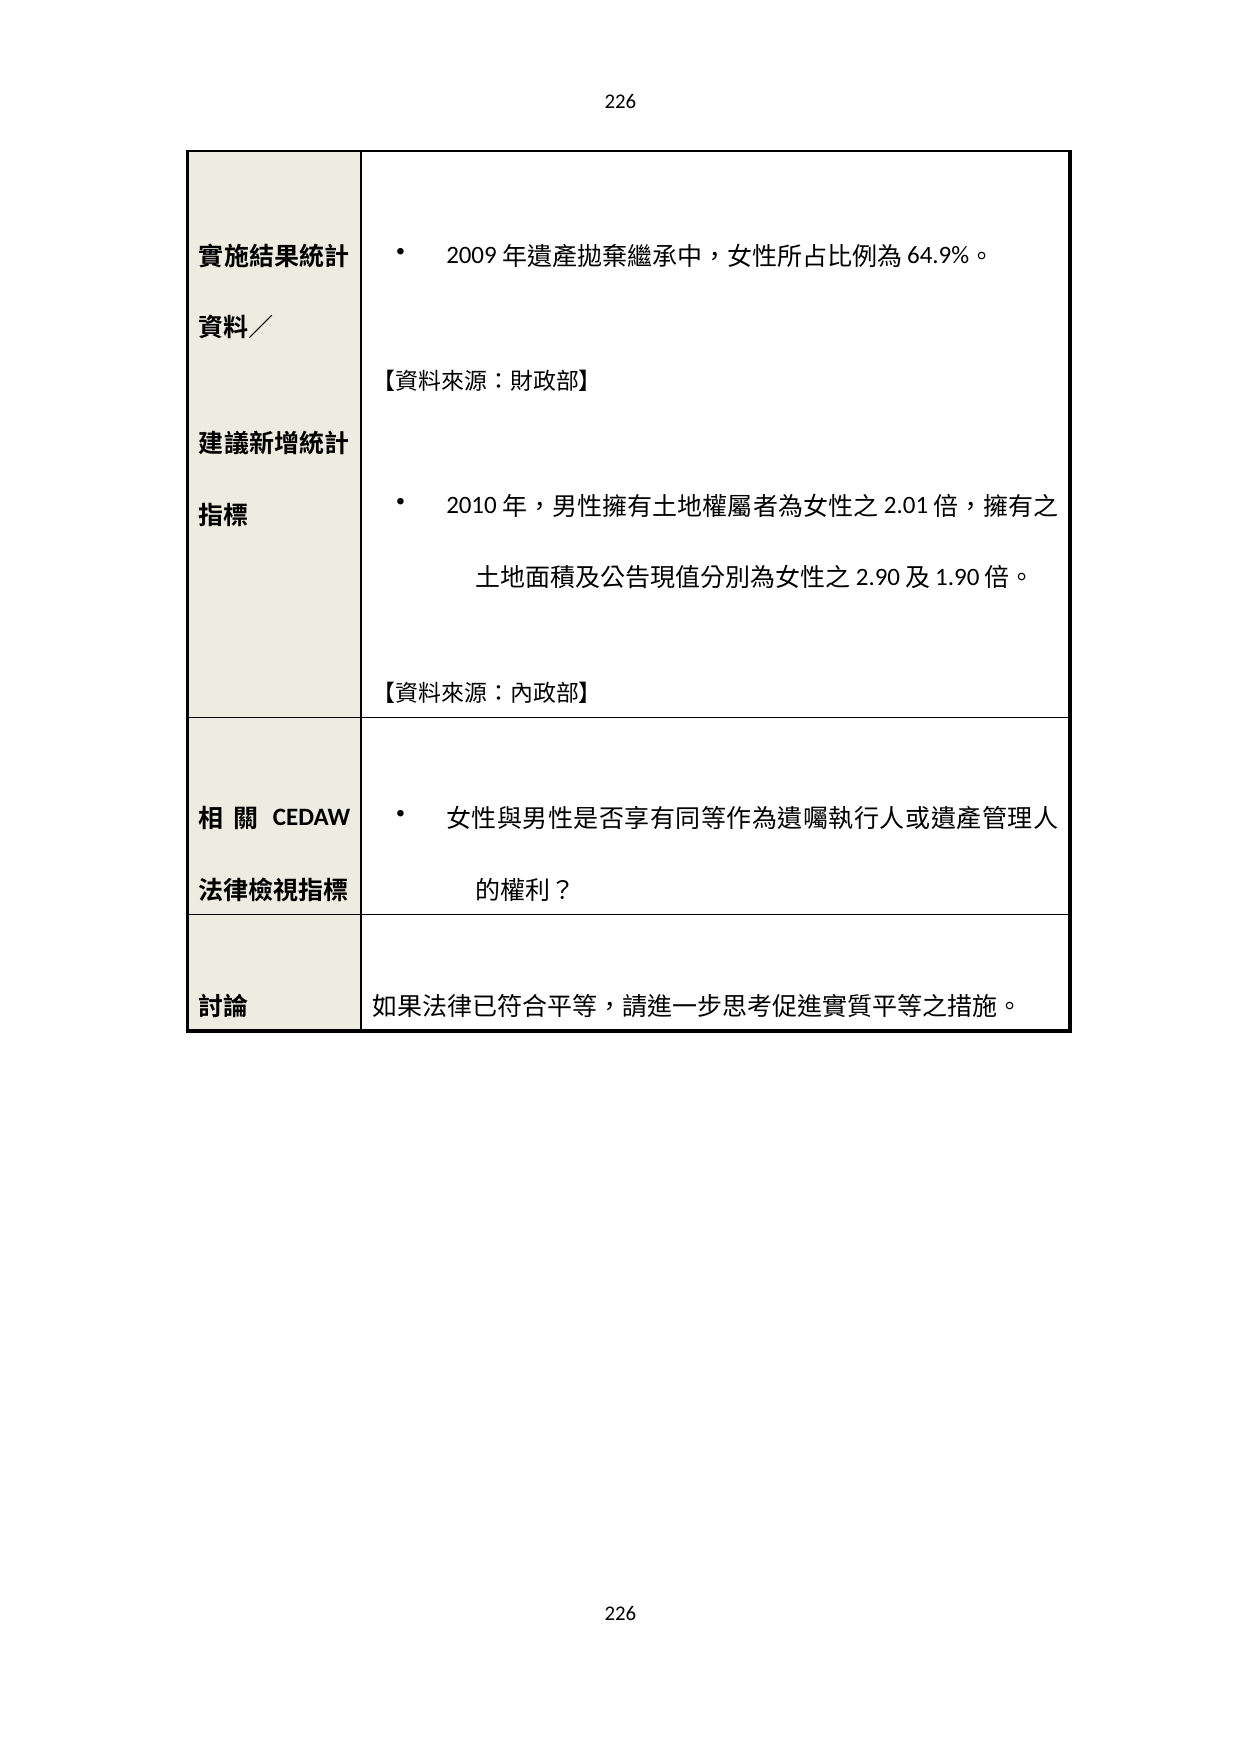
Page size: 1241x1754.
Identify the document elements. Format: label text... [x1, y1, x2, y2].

table_cell 2009年遺產拋棄繼承中，女性所占比例為64.9%。 【資料來源：財政部】 2010年，男性擁有土地權屬者為女性之2.01倍，擁有之土地面積及公告現值分別為女性之2.90及1.90倍。 【資料來源：內政部】 [362, 152, 1068, 717]
table_cell 如果法律已符合平等，請進一步思考促進實質平等之措施。 [362, 915, 1068, 1029]
table_cell 實施結果統計資料／ 建議新增統計指標 [189, 152, 360, 717]
table_cell 相關CEDAW法律檢視指標 [189, 718, 360, 914]
table_cell 討論 [189, 915, 360, 1029]
table_cell 女性與男性是否享有同等作為遺囑執行人或遺產管理人的權利？ [362, 718, 1068, 914]
